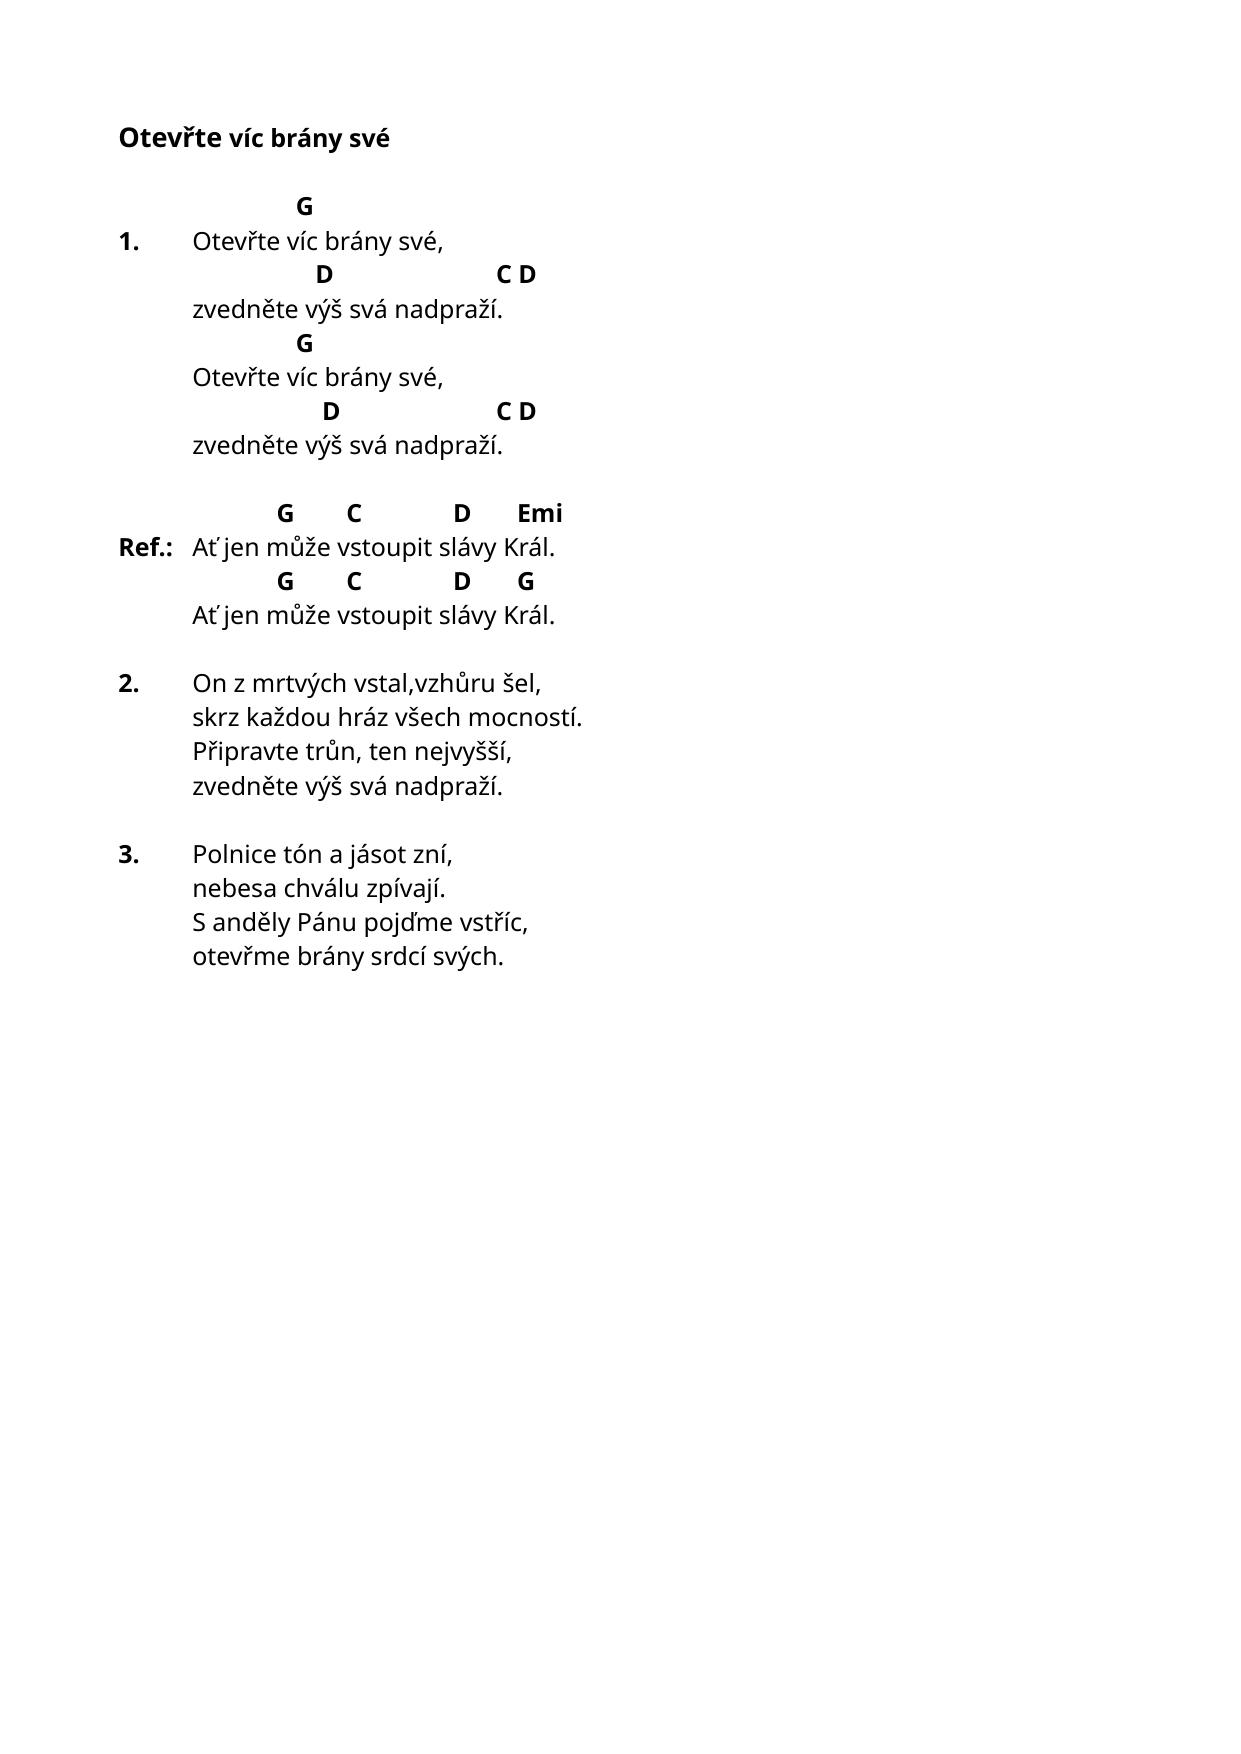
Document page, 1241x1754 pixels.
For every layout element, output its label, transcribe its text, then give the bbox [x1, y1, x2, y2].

text G [118, 325, 1122, 359]
text 2. On z mrtvých vstal,vzhůru šel, [118, 666, 1122, 700]
text Ref.: Ať jen může vstoupit slávy Král. [118, 530, 1122, 564]
text G [118, 189, 1122, 223]
text zvedněte výš svá nadpraží. [118, 427, 1122, 462]
text D C D [118, 257, 1122, 291]
text Otevřte víc brány své, [118, 359, 1122, 393]
text Otevřte víc brány své [118, 118, 1122, 155]
text G C D Emi [118, 496, 1122, 530]
text Připravte trůn, ten nejvyšší, [118, 734, 1122, 768]
text otevřme brány srdcí svých. [118, 938, 1122, 972]
text G C D G [118, 564, 1122, 598]
text 3. Polnice tón a jásot zní, [118, 836, 1122, 870]
text D C D [118, 393, 1122, 427]
text Ať jen může vstoupit slávy Král. [118, 598, 1122, 632]
text zvedněte výš svá nadpraží. [118, 768, 1122, 802]
text S anděly Pánu pojďme vstříc, [118, 904, 1122, 938]
text 1. Otevřte víc brány své, [118, 223, 1122, 257]
text zvedněte výš svá nadpraží. [118, 291, 1122, 325]
text skrz každou hráz všech mocností. [118, 700, 1122, 734]
text nebesa chválu zpívají. [118, 870, 1122, 904]
